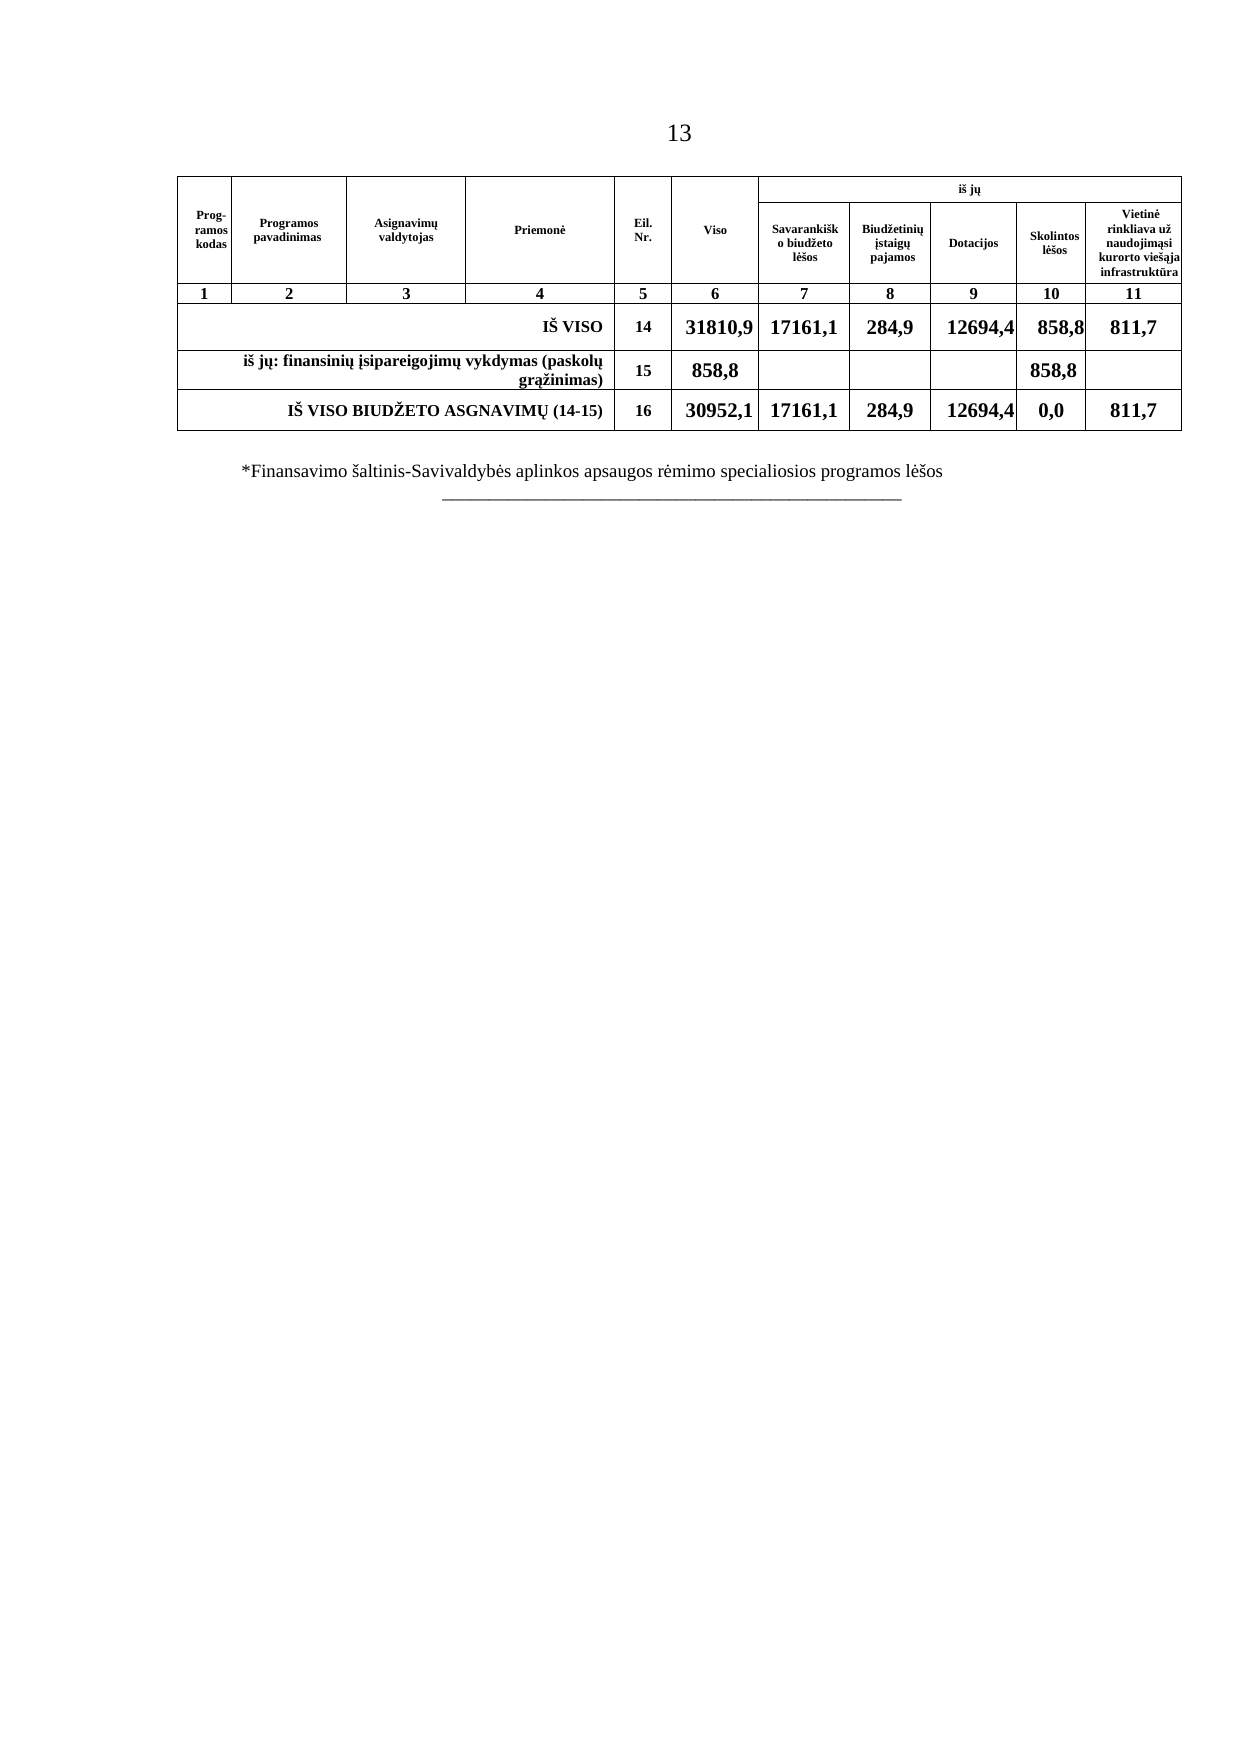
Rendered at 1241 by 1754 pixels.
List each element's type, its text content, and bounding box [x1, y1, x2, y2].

table_cell 284,9 [850, 390, 930, 430]
table_cell Vietinė rinkliava už naudojimąsi kurorto viešąja infrastruktūra [1086, 203, 1181, 283]
table_cell Savarankiško biudžeto lėšos [759, 203, 849, 283]
table_cell [1086, 351, 1181, 389]
table_header Asignavimų valdytojas [347, 177, 465, 283]
table_cell Dotacijos [931, 203, 1016, 283]
table_header Priemonė [466, 177, 614, 283]
table_cell 10 [1017, 284, 1085, 303]
table_cell 284,9 [850, 304, 930, 350]
table_cell 31810,9 [672, 304, 758, 350]
table_cell [759, 351, 849, 389]
table_cell IŠ VISO [178, 304, 614, 350]
table_header Prog-ramos kodas [178, 177, 231, 283]
table_cell 858,8 [1017, 304, 1085, 350]
table_cell 15 [615, 351, 671, 389]
table_header Viso [672, 177, 758, 283]
table_cell 5 [615, 284, 671, 303]
table_cell Skolintos lėšos [1017, 203, 1085, 283]
table_cell Biudžetinių įstaigų pajamos [850, 203, 930, 283]
table_cell 811,7 [1086, 390, 1181, 430]
table_header Eil. Nr. [615, 177, 671, 283]
table_cell 9 [931, 284, 1016, 303]
table_cell 0,0 [1017, 390, 1085, 430]
table_cell 17161,1 [759, 304, 849, 350]
table_cell 3 [347, 284, 465, 303]
table_header iš jų [759, 177, 1181, 202]
table_cell [931, 351, 1016, 389]
text *Finansavimo šaltinis-Savivaldybės aplinkos apsaugos rėmimo specialiosios programos lėšos [241, 459, 1181, 481]
table_cell 11 [1086, 284, 1181, 303]
table_cell 14 [615, 304, 671, 350]
table_cell 16 [615, 390, 671, 430]
table_cell 858,8 [672, 351, 758, 389]
table_header Programos pavadinimas [232, 177, 346, 283]
text _________________________________________________ [162, 481, 1181, 503]
table_cell 1 [178, 284, 231, 303]
table_cell 17161,1 [759, 390, 849, 430]
table_cell 8 [850, 284, 930, 303]
table_cell IŠ VISO BIUDŽETO ASGNAVIMŲ (14-15) [178, 390, 614, 430]
table_cell [850, 351, 930, 389]
table_cell 6 [672, 284, 758, 303]
table_cell iš jų: finansinių įsipareigojimų vykdymas (paskolų grąžinimas) [178, 351, 614, 389]
table_cell 858,8 [1017, 351, 1085, 389]
table_cell 30952,1 [672, 390, 758, 430]
table_cell 4 [466, 284, 614, 303]
table_cell 811,7 [1086, 304, 1181, 350]
table_cell 12694,4 [931, 390, 1016, 430]
table_cell 2 [232, 284, 346, 303]
table_cell 7 [759, 284, 849, 303]
table_cell 12694,4 [931, 304, 1016, 350]
